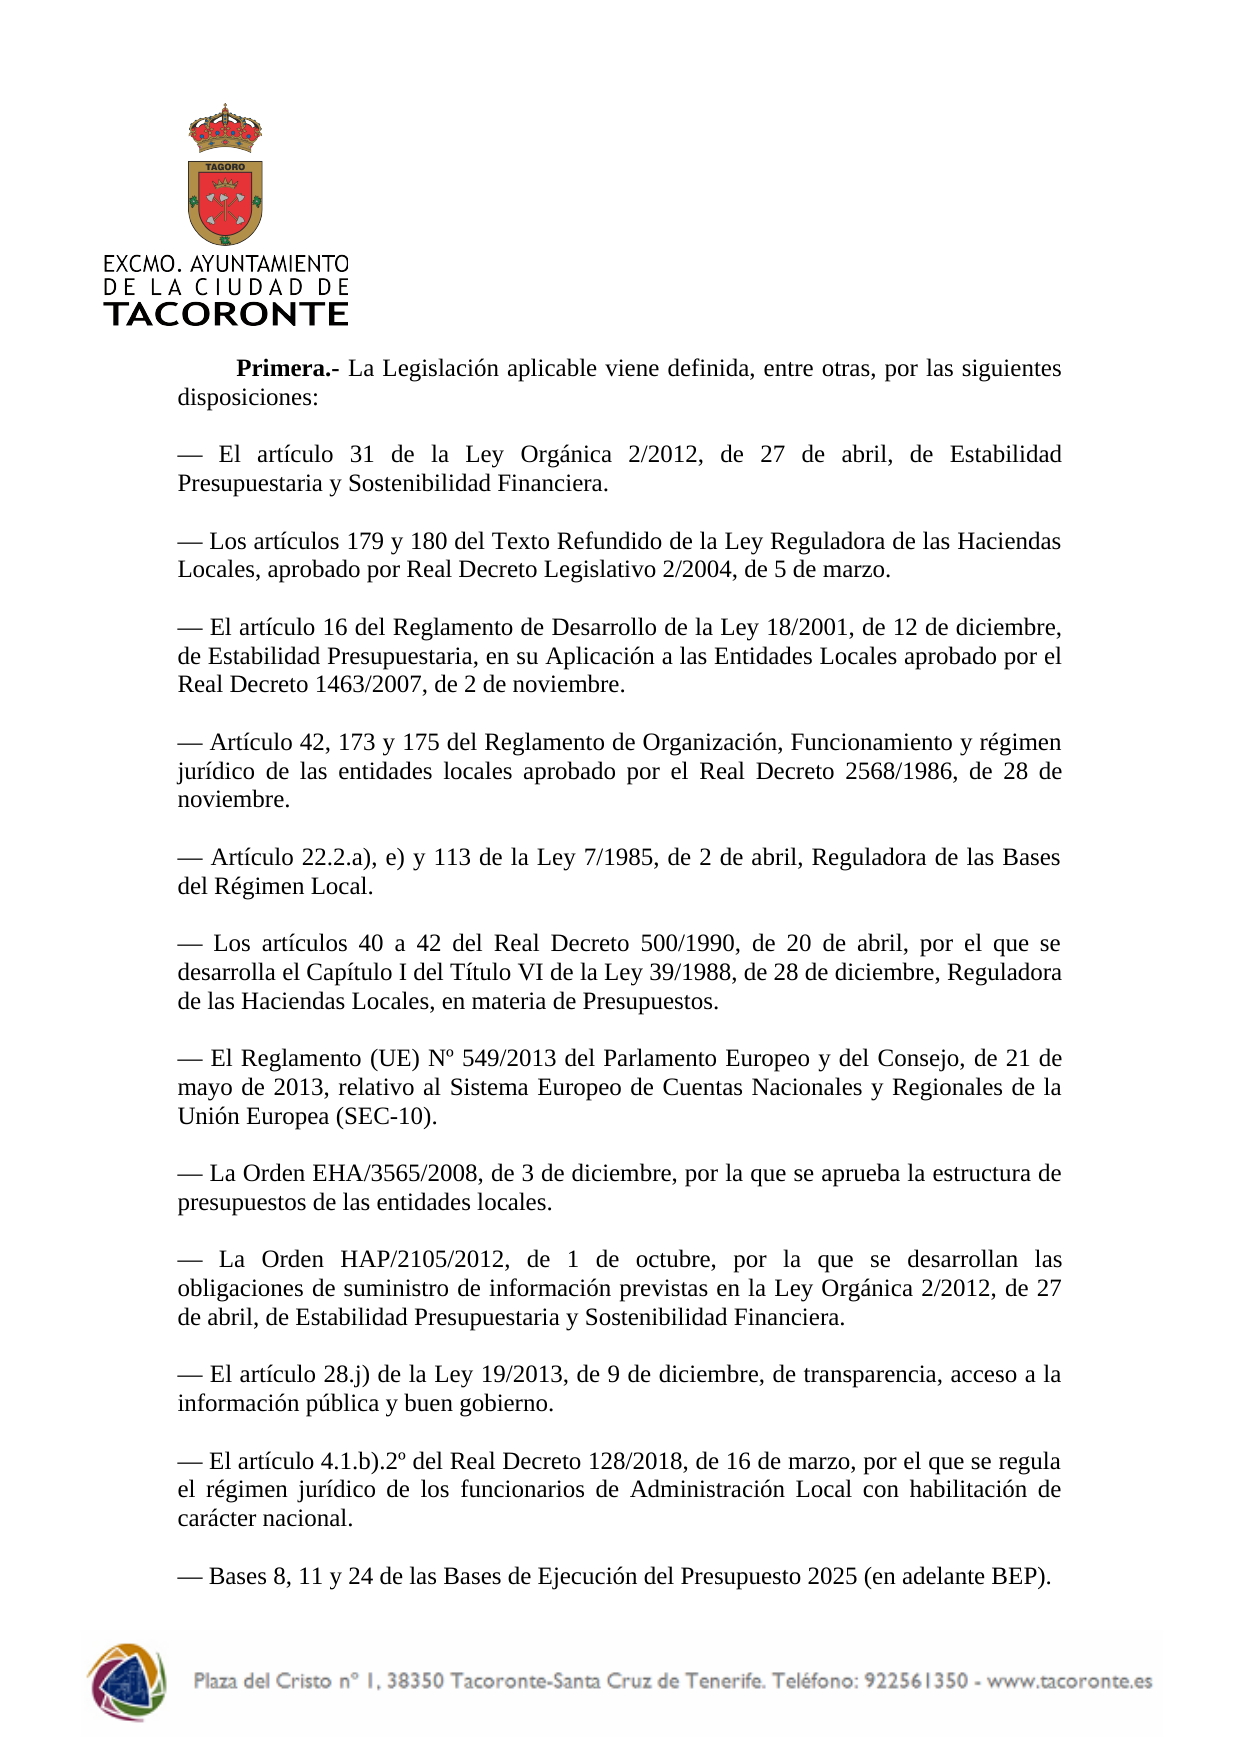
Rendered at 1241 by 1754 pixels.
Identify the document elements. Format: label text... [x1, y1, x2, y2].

text — La Orden EHA/3565/2008, de 3 de diciembre, por la que se aprueba la estructura de presupuestos de las entidades locales. [177, 1158, 1063, 1216]
text — Los artículos 179 y 180 del Texto Refundido de la Ley Reguladora de las Haciendas Locales, aprobado por Real Decreto Legislativo 2/2004, de 5 de marzo. [177, 526, 1063, 583]
text — La Orden HAP/2105/2012, de 1 de octubre, por la que se desarrollan las obligaciones de suministro de información previstas en la Ley Orgánica 2/2012, de 27 de abril, de Estabilidad Presupuestaria y Sostenibilidad Financiera. [177, 1244, 1063, 1331]
text Primera.- La Legislación aplicable viene definida, entre otras, por las siguientes disposiciones: [177, 353, 1063, 411]
text — El artículo 4.1.b).2º del Real Decreto 128/2018, de 16 de marzo, por el que se regula el régimen jurídico de los funcionarios de Administración Local con habilitación de carácter nacional. [177, 1446, 1063, 1532]
text — Artículo 42, 173 y 175 del Reglamento de Organización, Funcionamiento y régimen jurídico de las entidades locales aprobado por el Real Decreto 2568/1986, de 28 de noviembre. [177, 727, 1063, 813]
text — Los artículos 40 a 42 del Real Decreto 500/1990, de 20 de abril, por el que se desarrolla el Capítulo I del Título VI de la Ley 39/1988, de 28 de diciembre, Reguladora de las Haciendas Locales, en materia de Presupuestos. [177, 928, 1063, 1014]
text — El Reglamento (UE) Nº 549/2013 del Parlamento Europeo y del Consejo, de 21 de mayo de 2013, relativo al Sistema Europeo de Cuentas Nacionales y Regionales de la Unión Europea (SEC-10). [177, 1043, 1063, 1129]
text — Bases 8, 11 y 24 de las Bases de Ejecución del Presupuesto 2025 (en adelante BEP). [177, 1561, 1063, 1589]
text — El artículo 31 de la Ley Orgánica 2/2012, de 27 de abril, de Estabilidad Presupuestaria y Sostenibilidad Financiera. [177, 439, 1063, 497]
picture [103, 103, 348, 326]
text — El artículo 16 del Reglamento de Desarrollo de la Ley 18/2001, de 12 de diciembre, de Estabilidad Presupuestaria, en su Aplicación a las Entidades Locales aprobado por el Real Decreto 1463/2007, de 2 de noviembre. [177, 612, 1063, 698]
text — El artículo 28.j) de la Ley 19/2013, de 9 de diciembre, de transparencia, acceso a la información pública y buen gobierno. [177, 1359, 1063, 1417]
text — Artículo 22.2.a), e) y 113 de la Ley 7/1985, de 2 de abril, Reguladora de las Bases del Régimen Local. [177, 842, 1063, 899]
picture [80, 1630, 1163, 1737]
